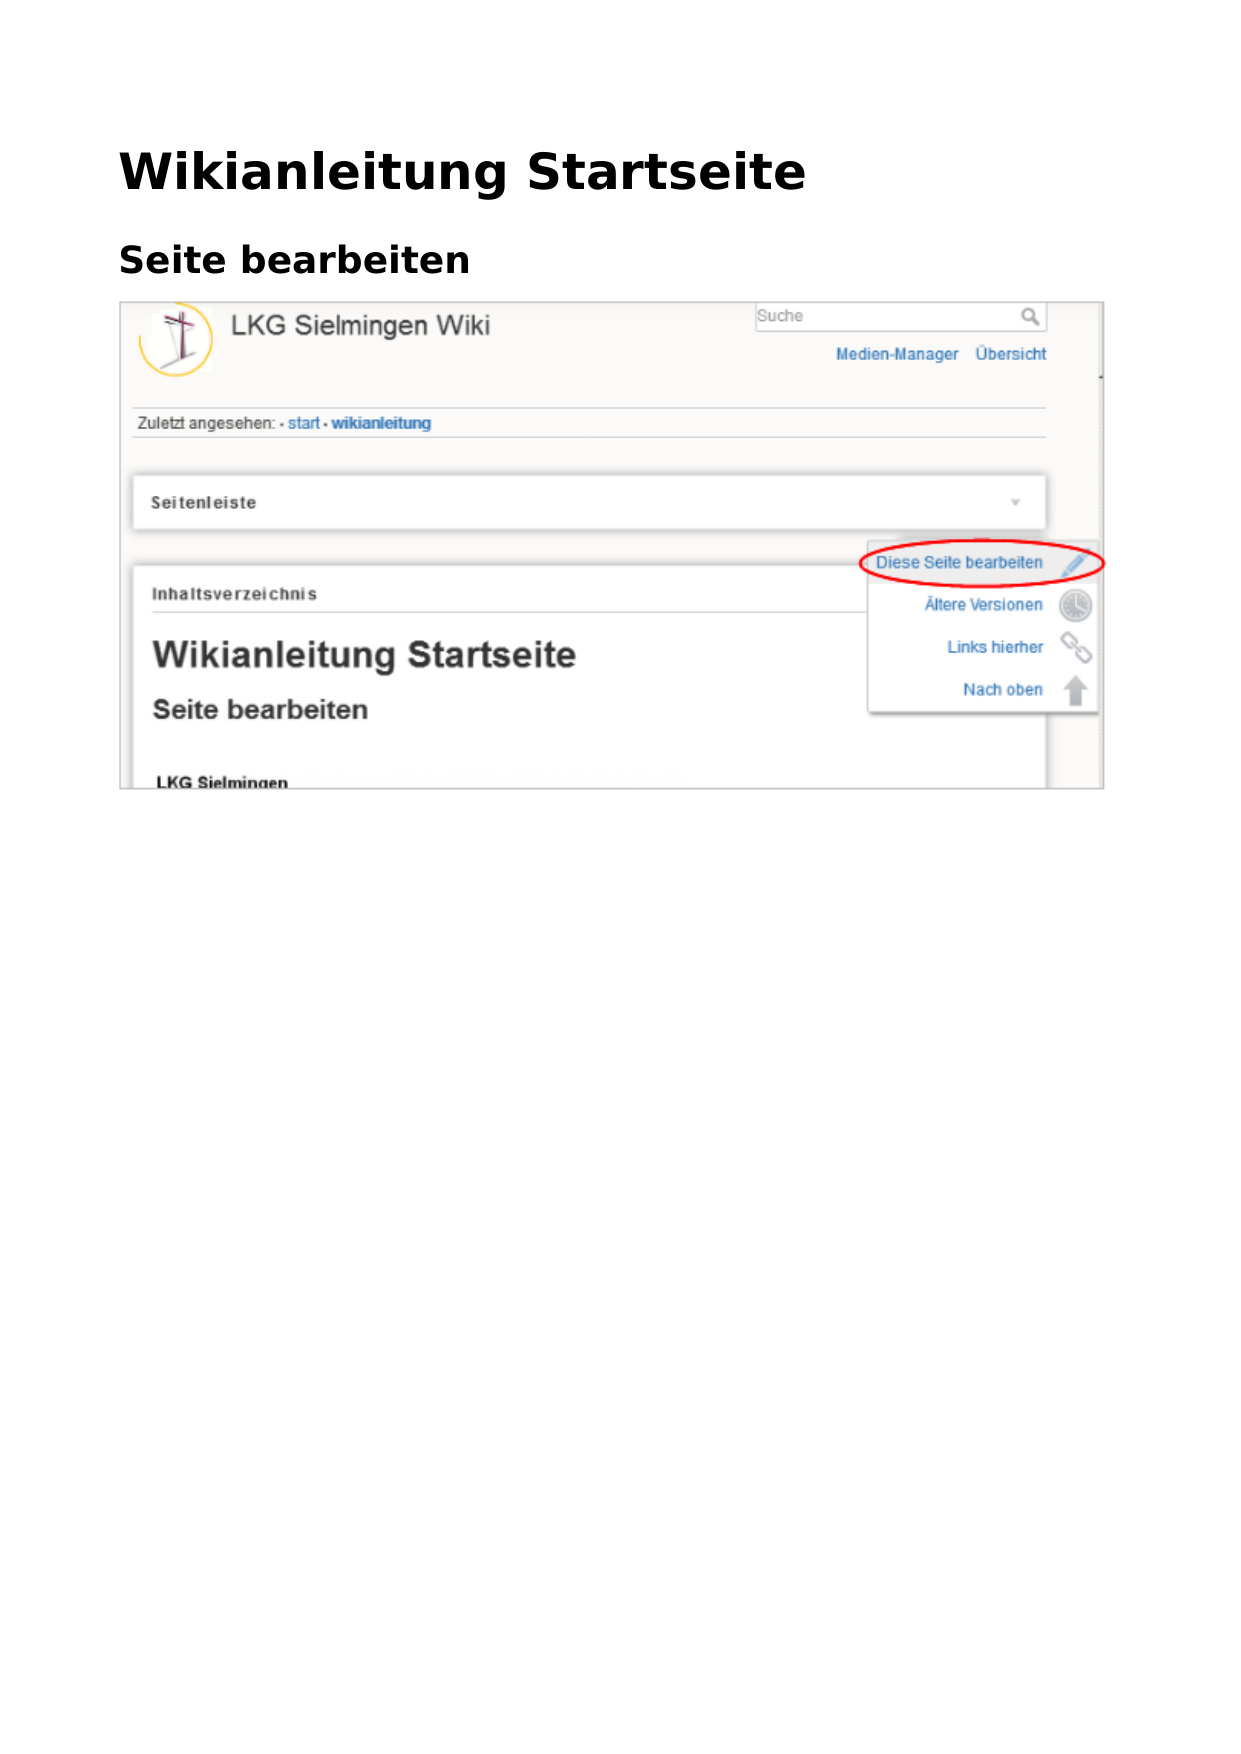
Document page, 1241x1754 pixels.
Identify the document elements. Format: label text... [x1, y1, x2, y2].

subtitle Seite bearbeiten [118, 239, 1122, 282]
picture [118, 295, 1123, 805]
subtitle Wikianleitung Startseite [118, 143, 1122, 201]
